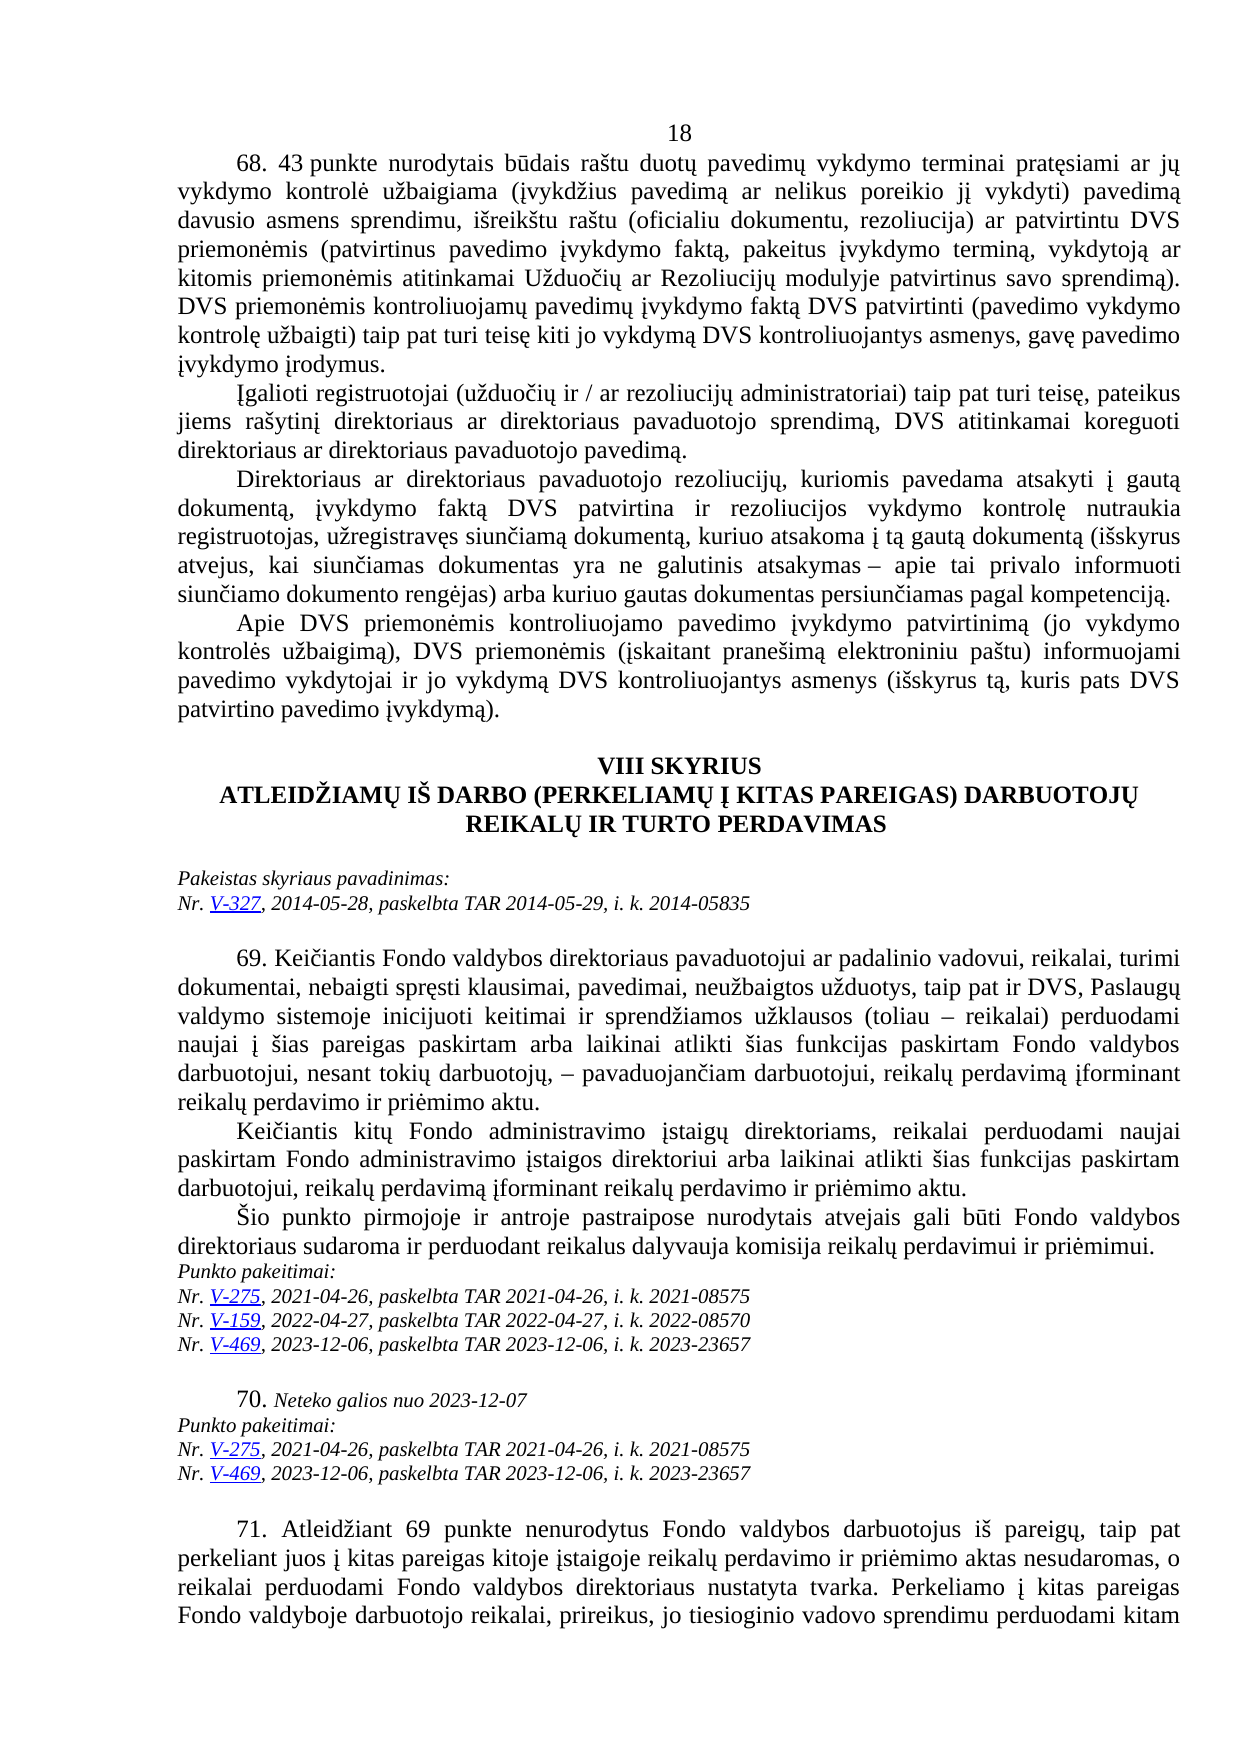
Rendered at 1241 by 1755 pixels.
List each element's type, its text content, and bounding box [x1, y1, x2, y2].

text 70. Neteko galios nuo 2023-12-07 [177, 1384, 1181, 1413]
text Nr. V-469, 2023-12-06, paskelbta TAR 2023-12-06, i. k. 2023-23657 [177, 1332, 1181, 1356]
text 69. Keičiantis Fondo valdybos direktoriaus pavaduotojui ar padalinio vadovui, reikalai, turimi dokumentai, nebaigti spręsti klausimai, pavedimai, neužbaigtos užduotys, taip pat ir DVS, Paslaugų valdymo sistemoje inicijuoti keitimai ir sprendžiamos užklausos (toliau – reikalai) perduodami naujai į šias pareigas paskirtam arba laikinai atlikti šias funkcijas paskirtam Fondo valdybos darbuotojui, nesant tokių darbuotojų, – pavaduojančiam darbuotojui, reikalų perdavimą įforminant reikalų perdavimo ir priėmimo aktu. [177, 943, 1181, 1116]
text 68. 43 punkte nurodytais būdais raštu duotų pavedimų vykdymo terminai pratęsiami ar jų vykdymo kontrolė užbaigiama (įvykdžius pavedimą ar nelikus poreikio jį vykdyti) pavedimą davusio asmens sprendimu, išreikštu raštu (oficialiu dokumentu, rezoliucija) ar patvirtintu DVS priemonėmis (patvirtinus pavedimo įvykdymo faktą, pakeitus įvykdymo terminą, vykdytoją ar kitomis priemonėmis atitinkamai Užduočių ar Rezoliucijų modulyje patvirtinus savo sprendimą). DVS priemonėmis kontroliuojamų pavedimų įvykdymo faktą DVS patvirtinti (pavedimo vykdymo kontrolę užbaigti) taip pat turi teisę kiti jo vykdymą DVS kontroliuojantys asmenys, gavę pavedimo įvykdymo įrodymus. [177, 148, 1181, 378]
text Įgalioti registruotojai (užduočių ir / ar rezoliucijų administratoriai) taip pat turi teisę, pateikus jiems rašytinį direktoriaus ar direktoriaus pavaduotojo sprendimą, DVS atitinkamai koreguoti direktoriaus ar direktoriaus pavaduotojo pavedimą. [177, 378, 1181, 464]
text Nr. V-327, 2014-05-28, paskelbta TAR 2014-05-29, i. k. 2014-05835 [177, 890, 1181, 914]
text Nr. V-159, 2022-04-27, paskelbta TAR 2022-04-27, i. k. 2022-08570 [177, 1308, 1181, 1332]
text Nr. V-275, 2021-04-26, paskelbta TAR 2021-04-26, i. k. 2021-08575 [177, 1437, 1181, 1461]
text Punkto pakeitimai: [177, 1259, 1181, 1283]
text Direktoriaus ar direktoriaus pavaduotojo rezoliucijų, kuriomis pavedama atsakyti į gautą dokumentą, įvykdymo faktą DVS patvirtina ir rezoliucijos vykdymo kontrolę nutraukia registruotojas, užregistravęs siunčiamą dokumentą, kuriuo atsakoma į tą gautą dokumentą (išskyrus atvejus, kai siunčiamas dokumentas yra ne galutinis atsakymas – apie tai privalo informuoti siunčiamo dokumento rengėjas) arba kuriuo gautas dokumentas persiunčiamas pagal kompetenciją. [177, 464, 1181, 608]
text ATLEIDŽIAMŲ IŠ DARBO (PERKELIAMŲ Į KITAS PAREIGAS) DARBUOTOJŲ REIKALŲ IR TURTO PERDAVIMAS [177, 780, 1181, 838]
text Nr. V-275, 2021-04-26, paskelbta TAR 2021-04-26, i. k. 2021-08575 [177, 1283, 1181, 1308]
text Nr. V-469, 2023-12-06, paskelbta TAR 2023-12-06, i. k. 2023-23657 [177, 1461, 1181, 1485]
text VIII SKYRIUS [177, 751, 1181, 780]
text 71. Atleidžiant 69 punkte nenurodytus Fondo valdybos darbuotojus iš pareigų, taip pat perkeliant juos į kitas pareigas kitoje įstaigoje reikalų perdavimo ir priėmimo aktas nesudaromas, o reikalai perduodami Fondo valdybos direktoriaus nustatyta tvarka. Perkeliamo į kitas pareigas Fondo valdyboje darbuotojo reikalai, prireikus, jo tiesioginio vadovo sprendimu perduodami kitam [177, 1514, 1181, 1629]
text Pakeistas skyriaus pavadinimas: [177, 866, 1181, 890]
text Punkto pakeitimai: [177, 1413, 1181, 1437]
text Apie DVS priemonėmis kontroliuojamo pavedimo įvykdymo patvirtinimą (jo vykdymo kontrolės užbaigimą), DVS priemonėmis (įskaitant pranešimą elektroniniu paštu) informuojami pavedimo vykdytojai ir jo vykdymą DVS kontroliuojantys asmenys (išskyrus tą, kuris pats DVS patvirtino pavedimo įvykdymą). [177, 608, 1181, 723]
text Šio punkto pirmojoje ir antroje pastraipose nurodytais atvejais gali būti Fondo valdybos direktoriaus sudaroma ir perduodant reikalus dalyvauja komisija reikalų perdavimui ir priėmimui. [177, 1202, 1181, 1259]
text Keičiantis kitų Fondo administravimo įstaigų direktoriams, reikalai perduodami naujai paskirtam Fondo administravimo įstaigos direktoriui arba laikinai atlikti šias funkcijas paskirtam darbuotojui, reikalų perdavimą įforminant reikalų perdavimo ir priėmimo aktu. [177, 1116, 1181, 1202]
